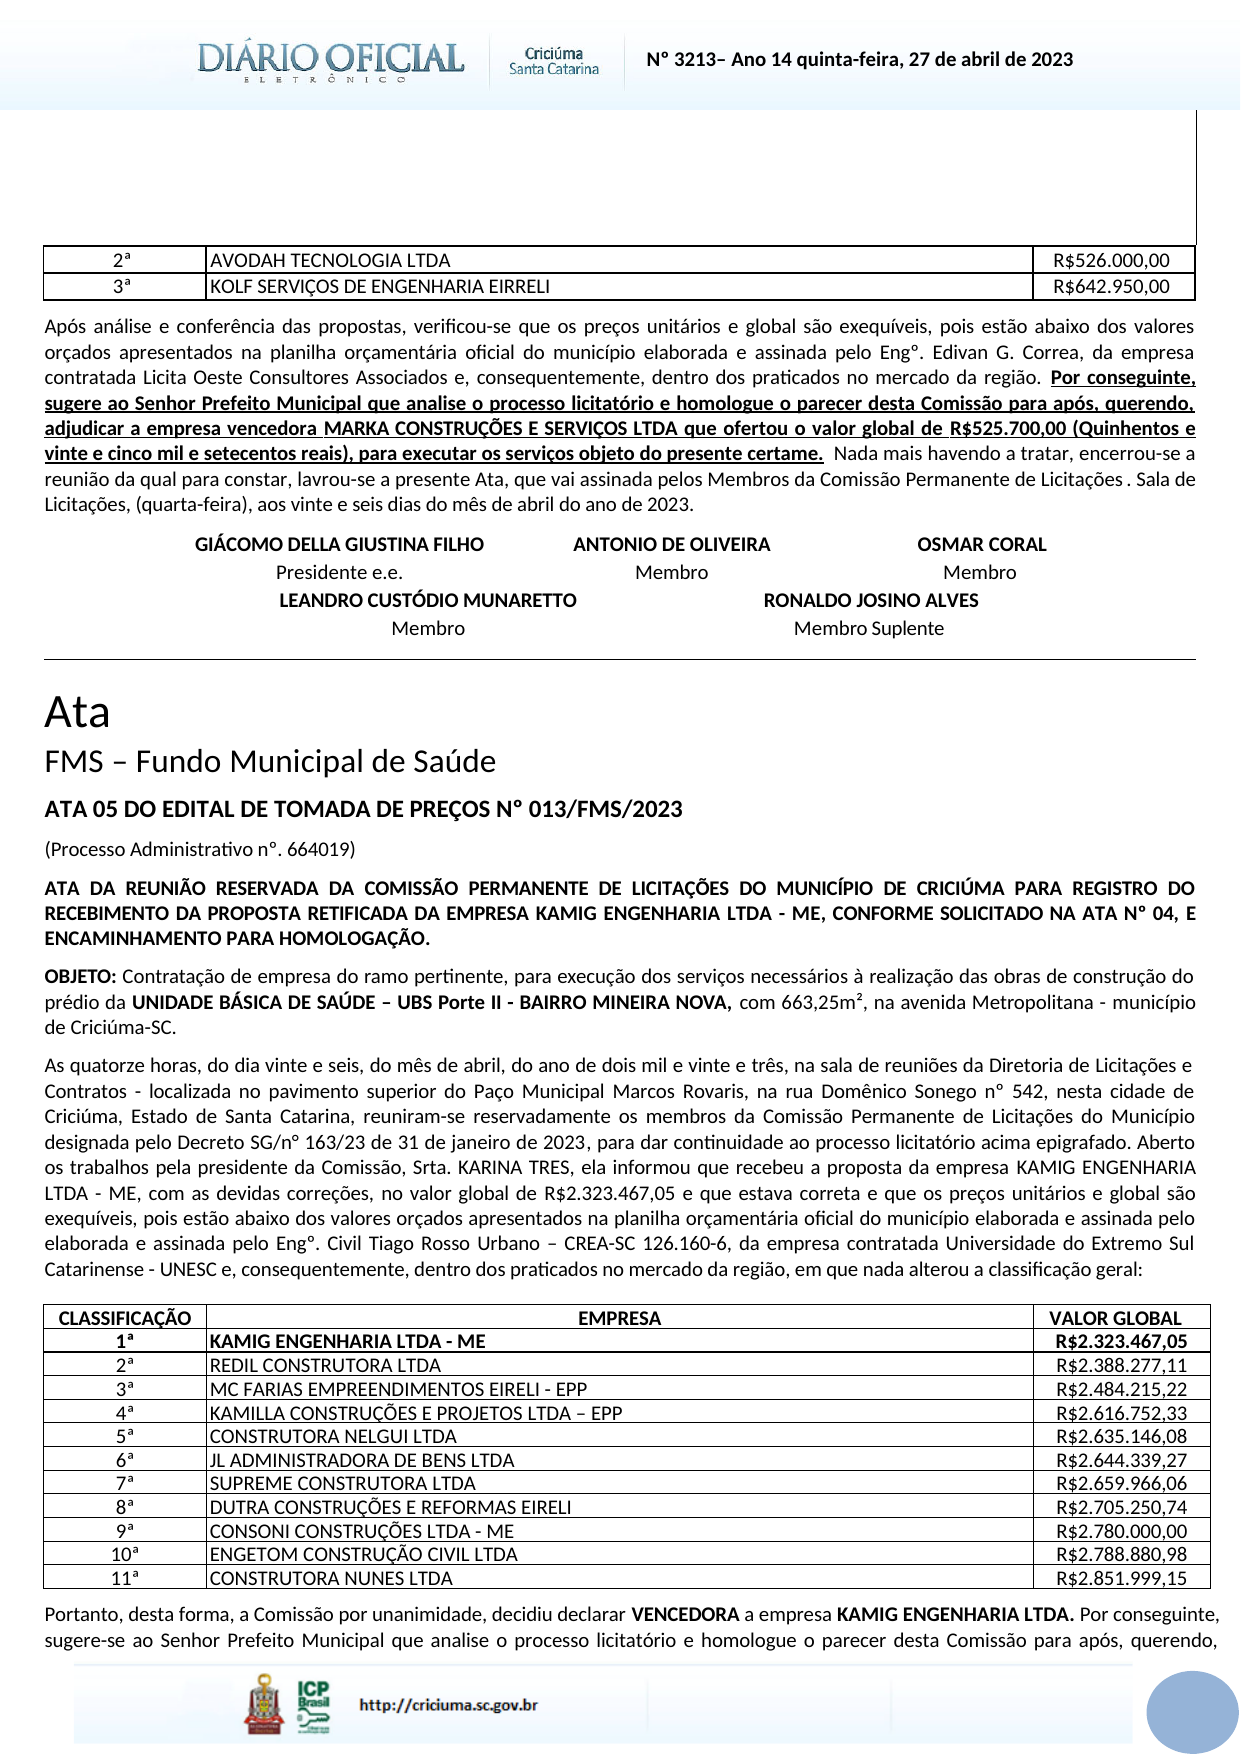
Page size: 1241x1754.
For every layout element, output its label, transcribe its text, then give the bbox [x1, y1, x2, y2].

text FMS – Fundo Municipal de Saúde [44, 740, 1196, 781]
text (Processo Administrativo nº. 664019) [44, 837, 1196, 862]
table_cell 3ª [44, 1376, 206, 1399]
text vinte e cinco mil e setecentos reais), para executar os serviços objeto do presente certame. Nada mais havendo a tratar, encerrou-se a reunião da qual para constar, lavrou-se a presente Ata, que vai assinada pelos Membros da Comissão Permanente de Licitações. Sala de Licitações, (quarta-feira), aos vinte e seis dias do mês de abril do ano de 2023. [44, 438, 1196, 517]
text As quatorze horas, do dia vinte e seis, do mês de abril, do ano de dois mil e vinte e três, na sala de reuniões da Diretoria de Licitações e Contratos - localizada no pavimento superior do Paço Municipal Marcos Rovaris, na rua Domênico Sonego nº 542, nesta cidade de Criciúma, Estado de Santa Catarina, reuniram-se reservadamente os membros da Comissão Permanente de Licitações do Município designada pelo Decreto SG/n° 163/23 de 31 de janeiro de 2023, para dar continuidade ao processo licitatório acima epigrafado. Aberto os trabalhos pela presidente da Comissão, Srta. KARINA TRES, ela informou que recebeu a proposta da empresa KAMIG ENGENHARIA LTDA - ME, com as devidas correções, no valor global de R$2.323.467,05 e que estava correta e que os preços unitários e global são exequíveis, pois estão abaixo dos valores orçados apresentados na planilha orçamentária oficial do município elaborada e assinada pelo elaborada e assinada pelo Engº. Civil Tiago Rosso Urbano – CREA-SC 126.160-6, da empresa contratada Universidade do Extremo Sul Catarinense - UNESC e, consequentemente, dentro dos praticados no mercado da região, em que nada alterou a classificação geral: [44, 1053, 1196, 1281]
table_cell R$2.659.966,06 [1034, 1471, 1210, 1493]
table_cell CONSTRUTORA NUNES LTDA [207, 1565, 1033, 1588]
table_cell 2ª [44, 247, 205, 272]
table_cell R$2.705.250,74 [1034, 1494, 1210, 1517]
table_cell R$2.323.467,05 [1034, 1329, 1210, 1351]
text Portanto, desta forma, a Comissão por unanimidade, decidiu declarar VENCEDORA a empresa KAMIG ENGENHARIA LTDA. Por conseguinte, sugere-se ao Senhor Prefeito Municipal que analise o processo licitatório e homologue o parecer desta Comissão para após, querendo, [44, 1602, 1220, 1652]
table_cell Membro Suplente [635, 615, 1108, 643]
table_cell LEANDRO CUSTÓDIO MUNARETTO [162, 587, 635, 615]
text ATA DA REUNIÃO RESERVADA DA COMISSÃO PERMANENTE DE LICITAÇÕES DO MUNICÍPIO DE CRICIÚMA PARA REGISTRO DO RECEBIMENTO DA PROPOSTA RETIFICADA DA EMPRESA KAMIG ENGENHARIA LTDA - ME, CONFORME SOLICITADO NA ATA Nº 04, E ENCAMINHAMENTO PARA HOMOLOGAÇÃO. [44, 875, 1196, 951]
table_cell 11ª [44, 1565, 206, 1588]
table_cell Membro [856, 559, 1108, 587]
table_cell DUTRA CONSTRUÇÕES E REFORMAS EIRELI [207, 1494, 1033, 1517]
table_cell SUPREME CONSTRUTORA LTDA [207, 1471, 1033, 1493]
table_cell MC FARIAS EMPREENDIMENTOS EIRELI - EPP [207, 1376, 1033, 1399]
table_cell JL ADMINISTRADORA DE BENS LTDA [207, 1447, 1033, 1469]
table_cell 1ª [44, 1329, 206, 1351]
table_cell R$2.780.000,00 [1034, 1518, 1210, 1541]
table_cell KAMILLA CONSTRUÇÕES E PROJETOS LTDA – EPP [207, 1400, 1033, 1422]
table_cell 2ª [44, 1353, 206, 1375]
table_header OSMAR CORAL [856, 531, 1108, 559]
table_cell R$2.616.752,33 [1034, 1400, 1210, 1422]
table_cell 6ª [44, 1447, 206, 1469]
table_header ANTONIO DE OLIVEIRA [517, 531, 856, 559]
table_cell Presidente e.e. [162, 559, 517, 587]
table_cell 3ª [44, 274, 205, 299]
table_cell R$2.851.999,15 [1034, 1565, 1210, 1588]
table_cell 8ª [44, 1494, 206, 1517]
table_cell R$2.635.146,08 [1034, 1423, 1210, 1446]
table_cell KOLF SERVIÇOS DE ENGENHARIA EIRRELI [207, 274, 1032, 299]
table_cell 9ª [44, 1518, 206, 1541]
table_cell R$2.788.880,98 [1034, 1542, 1210, 1564]
table_cell Membro [517, 559, 856, 587]
text OBJETO: Contratação de empresa do ramo pertinente, para execução dos serviços necessários à realização das obras de construção do prédio da UNIDADE BÁSICA DE SAÚDE – UBS Porte II - BAIRRO MINEIRA NOVA, com 663,25m², na avenida Metropolitana - município de Criciúma-SC. [44, 964, 1196, 1040]
text ATA 05 DO EDITAL DE TOMADA DE PREÇOS Nº 013/FMS/2023 [44, 793, 1196, 824]
table_cell CONSONI CONSTRUÇÕES LTDA - ME [207, 1518, 1033, 1541]
table_cell 10ª [44, 1542, 206, 1564]
table_header VALOR GLOBAL [1034, 1305, 1210, 1328]
table_header CLASSIFICAÇÃO [44, 1305, 206, 1328]
table_cell ENGETOM CONSTRUÇÃO CIVIL LTDA [207, 1542, 1033, 1564]
table_cell KAMIG ENGENHARIA LTDA - ME [207, 1329, 1033, 1351]
text Após análise e conferência das propostas, verificou-se que os preços unitários e global são exequíveis, pois estão abaixo dos valores orçados apresentados na planilha orçamentária oficial do município elaborada e assinada pelo Engº. Edivan G. Correa, da empresa contratada Licita Oeste Consultores Associados e, consequentemente, dentro dos praticados no mercado da região. Por conseguinte, sugere ao Senhor Prefeito Municipal que analise o processo licitatório e homologue o parecer desta Comissão para após, querendo, adjudicar a empresa vencedora MARKA CONSTRUÇÕES E SERVIÇOS LTDA que ofertou o valor global de R$525.700,00 (Quinhentos e [44, 313, 1196, 437]
table_cell R$2.484.215,22 [1034, 1376, 1210, 1399]
table_cell R$526.000,00 [1034, 247, 1194, 272]
table_cell 7ª [44, 1471, 206, 1493]
table_cell CONSTRUTORA NELGUI LTDA [207, 1423, 1033, 1446]
table_cell Membro [162, 615, 635, 643]
table_cell R$642.950,00 [1034, 274, 1194, 299]
table_cell REDIL CONSTRUTORA LTDA [207, 1353, 1033, 1375]
table_cell 4ª [44, 1400, 206, 1422]
table_cell R$2.388.277,11 [1034, 1353, 1210, 1375]
table_cell RONALDO JOSINO ALVES [635, 587, 1108, 615]
table_header EMPRESA [207, 1305, 1033, 1328]
table_cell 5ª [44, 1423, 206, 1446]
table_header GIÁCOMO DELLA GIUSTINA FILHO [162, 531, 517, 559]
text Ata [44, 681, 1196, 740]
table_cell AVODAH TECNOLOGIA LTDA [207, 247, 1032, 272]
table_cell R$2.644.339,27 [1034, 1447, 1210, 1469]
